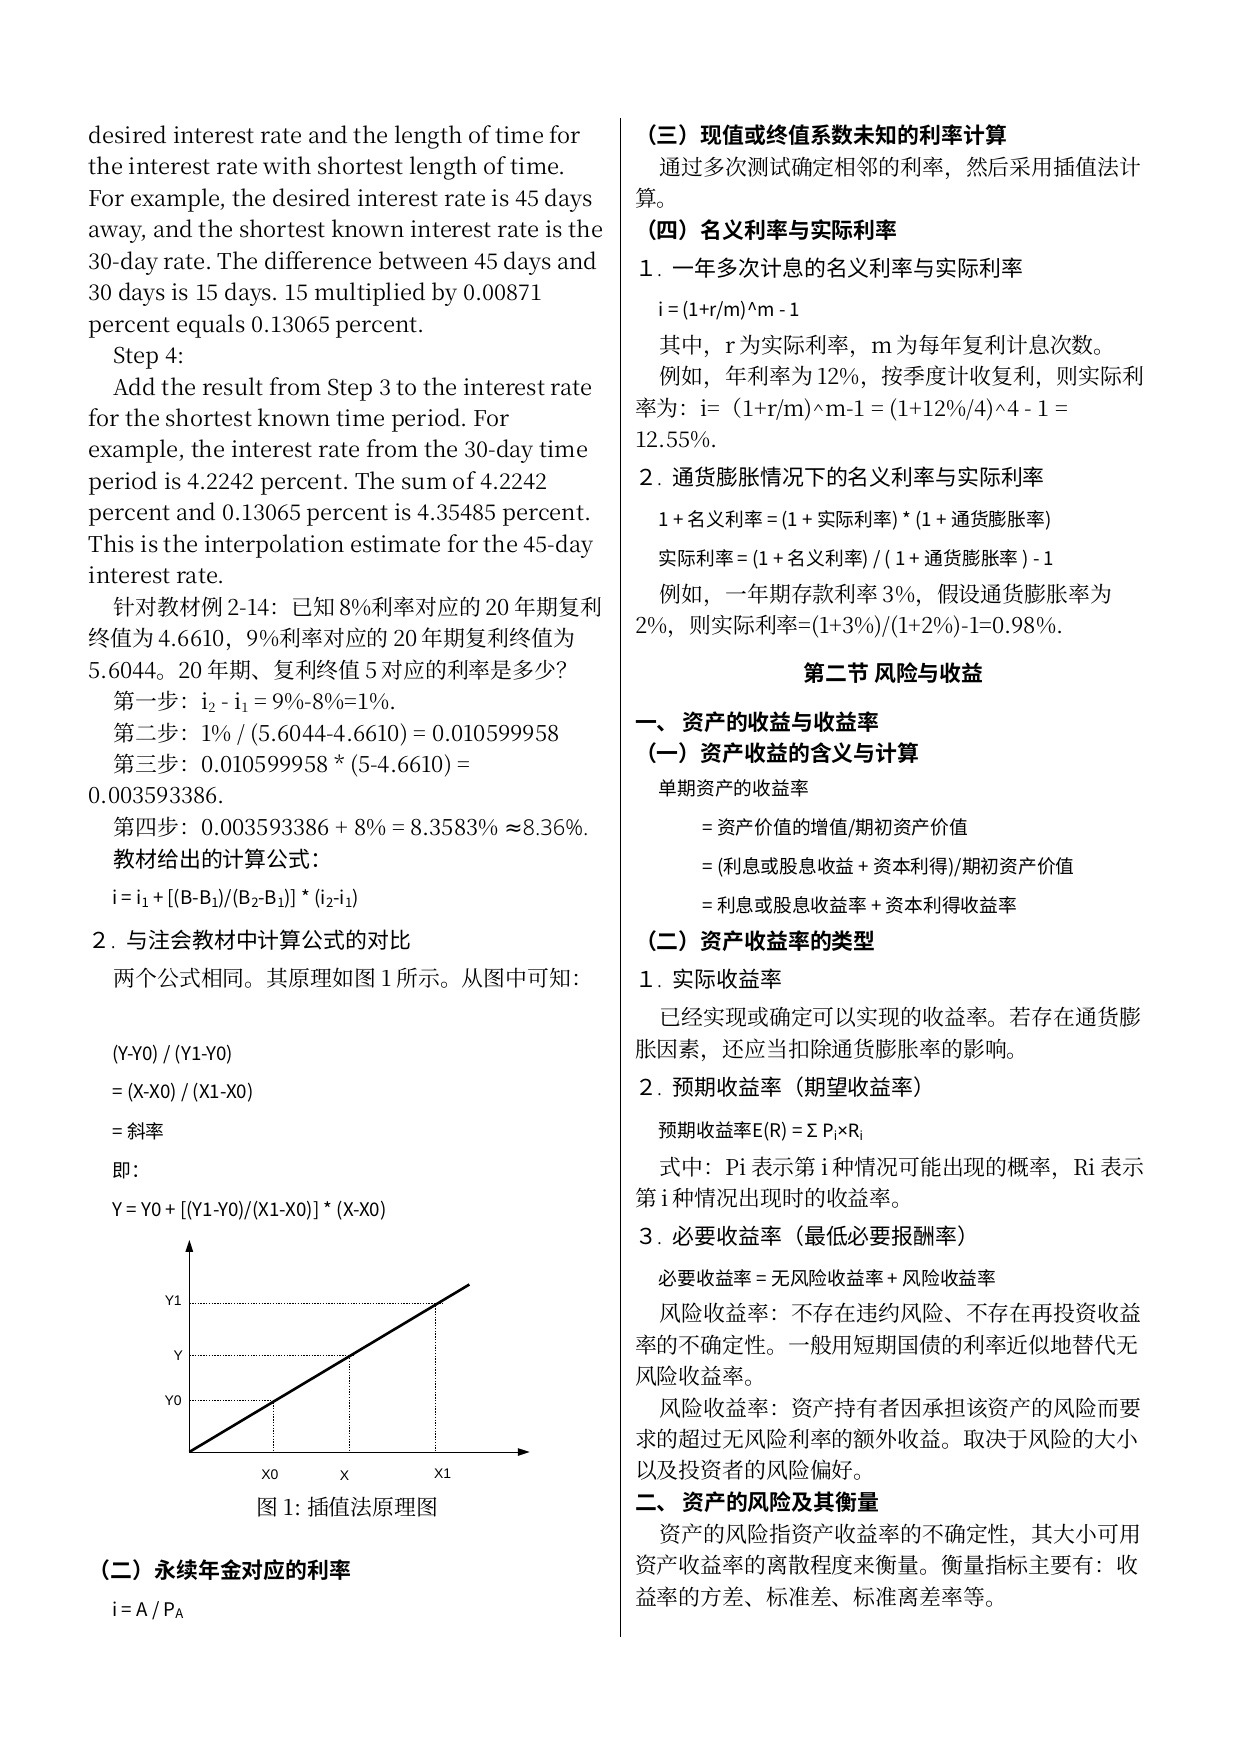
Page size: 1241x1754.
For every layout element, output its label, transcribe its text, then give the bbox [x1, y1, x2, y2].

text 资产的风险指资产收益率的不确定性，其大小可用资产收益率的离散程度来衡量。衡量指标主要有：收益率的方差、标准差、标准离差率等。 [635, 1517, 1152, 1611]
text 两个公式相同。其原理如图 1所示。从图中可知： [88, 962, 605, 993]
text i = (1+r/m)^m - 1 [658, 295, 1152, 322]
subtitle 必要收益率（最低必要报酬率） [635, 1219, 1152, 1251]
text 已经实现或确定可以实现的收益率。若存在通货膨胀因素，还应当扣除通货膨胀率的影响。 [635, 1000, 1152, 1063]
text 其中，r为实际利率，m为每年复利计息次数。 [635, 328, 1152, 359]
subtitle 资产收益的含义与计算 [635, 736, 1152, 768]
text Step 4: [88, 338, 605, 370]
text 第四步：0.003593386 + 8% = 8.3583% ≈8.36%. [88, 810, 605, 842]
text 1 + 名义利率 = (1 + 实际利率) * (1 + 通货膨胀率) [658, 504, 1152, 532]
text = 资产价值的增值/期初资产价值 [658, 813, 1152, 840]
text 风险收益率：不存在违约风险、不存在再投资收益率的不确定性。一般用短期国债的利率近似地替代无风险收益率。 [635, 1296, 1152, 1391]
text 式中：Pi表示第i种情况可能出现的概率，Ri表示第i种情况出现时的收益率。 [635, 1150, 1152, 1213]
text 第二步：1% / (5.6044-4.6610) = 0.010599958 [88, 716, 605, 747]
text = (X-X0) / (X1-X0) [112, 1077, 605, 1104]
subtitle 资产收益率的类型 [635, 924, 1152, 956]
text (Y-Y0) / (Y1-Y0) [112, 1038, 605, 1065]
subtitle 通货膨胀情况下的名义利率与实际利率 [635, 460, 1152, 492]
text = 斜率 [112, 1116, 605, 1143]
subtitle 永续年金对应的利率 [88, 1553, 605, 1584]
subtitle 名义利率与实际利率 [635, 213, 1152, 244]
text 实际利率 = (1 + 名义利率) / ( 1 + 通货膨胀率 ) - 1 [658, 544, 1152, 571]
text desired interest rate and the length of time for the interest rate with shortest length of time. For example, the desired interest rate is 45 days away, and the shortest known interest rate is the 30-day rate. The difference between 45 days and 30 days is 15 days. 15 multiplied by 0.00871 percent equals 0.13065 percent. [88, 118, 605, 338]
text 风险收益率：资产持有者因承担该资产的风险而要求的超过无风险利率的额外收益。取决于风险的大小以及投资者的风险偏好。 [635, 1391, 1152, 1485]
text 第三步：0.010599958 * (5-4.6610) = 0.003593386. [88, 747, 605, 810]
text 预期收益率E(R) = Σ Pi×Ri [658, 1114, 1152, 1144]
text 教材给出的计算公式： [88, 842, 605, 873]
subtitle 第二节 风险与收益 [635, 656, 1152, 688]
subtitle 与注会教材中计算公式的对比 [88, 923, 605, 955]
text 单期资产的收益率 [658, 774, 1152, 801]
subtitle 一年多次计息的名义利率与实际利率 [635, 251, 1152, 283]
text 例如，一年期存款利率3%，假设通货膨胀率为2%，则实际利率=(1+3%)/(1+2%)-1=0.98%. [635, 577, 1152, 640]
text 例如，年利率为12%，按季度计收复利，则实际利率为：i=（1+r/m)^m-1 = (1+12%/4)^4 - 1 = 12.55%. [635, 359, 1152, 454]
subtitle 预期收益率（期望收益率） [635, 1070, 1152, 1102]
text = (利息或股息收益 + 资本利得)/期初资产价值 [658, 852, 1152, 879]
text i = i1 + [(B-B1)/(B2-B1)] * (i2-i1) [112, 879, 605, 911]
subtitle 资产的收益与收益率 [635, 704, 1152, 736]
text 针对教材例2-14：已知8%利率对应的20年期复利终值为4.6610，9%利率对应的20年期复利终值为5.6044。20年期、复利终值5对应的利率是多少？ [88, 590, 605, 684]
text 通过多次测试确定相邻的利率，然后采用插值法计算。 [635, 150, 1152, 213]
subtitle 资产的风险及其衡量 [635, 1485, 1152, 1517]
text 必要收益率 = 无风险收益率 + 风险收益率 [658, 1263, 1152, 1290]
text i = A / PA [112, 1591, 605, 1622]
text Y = Y0 + [(Y1-Y0)/(X1-X0)] * (X-X0) [112, 1194, 605, 1222]
subtitle 现值或终值系数未知的利率计算 [635, 118, 1152, 150]
subtitle 实际收益率 [635, 962, 1152, 994]
text 图 1: 插值法原理图 [164, 1240, 529, 1521]
text = 利息或股息收益率 + 资本利得收益率 [658, 891, 1152, 918]
text 即： [112, 1155, 605, 1182]
text Add the result from Step 3 to the interest rate for the shortest known time period. For example, the interest rate from the 30-day time period is 4.2242 percent. The sum of 4.2242 percent and 0.13065 percent is 4.35485 percent. This is the interpolation estimate for the 45-day interest rate. [88, 370, 605, 590]
text 第一步：i2 - i1 = 9%-8%=1%. [88, 684, 605, 716]
